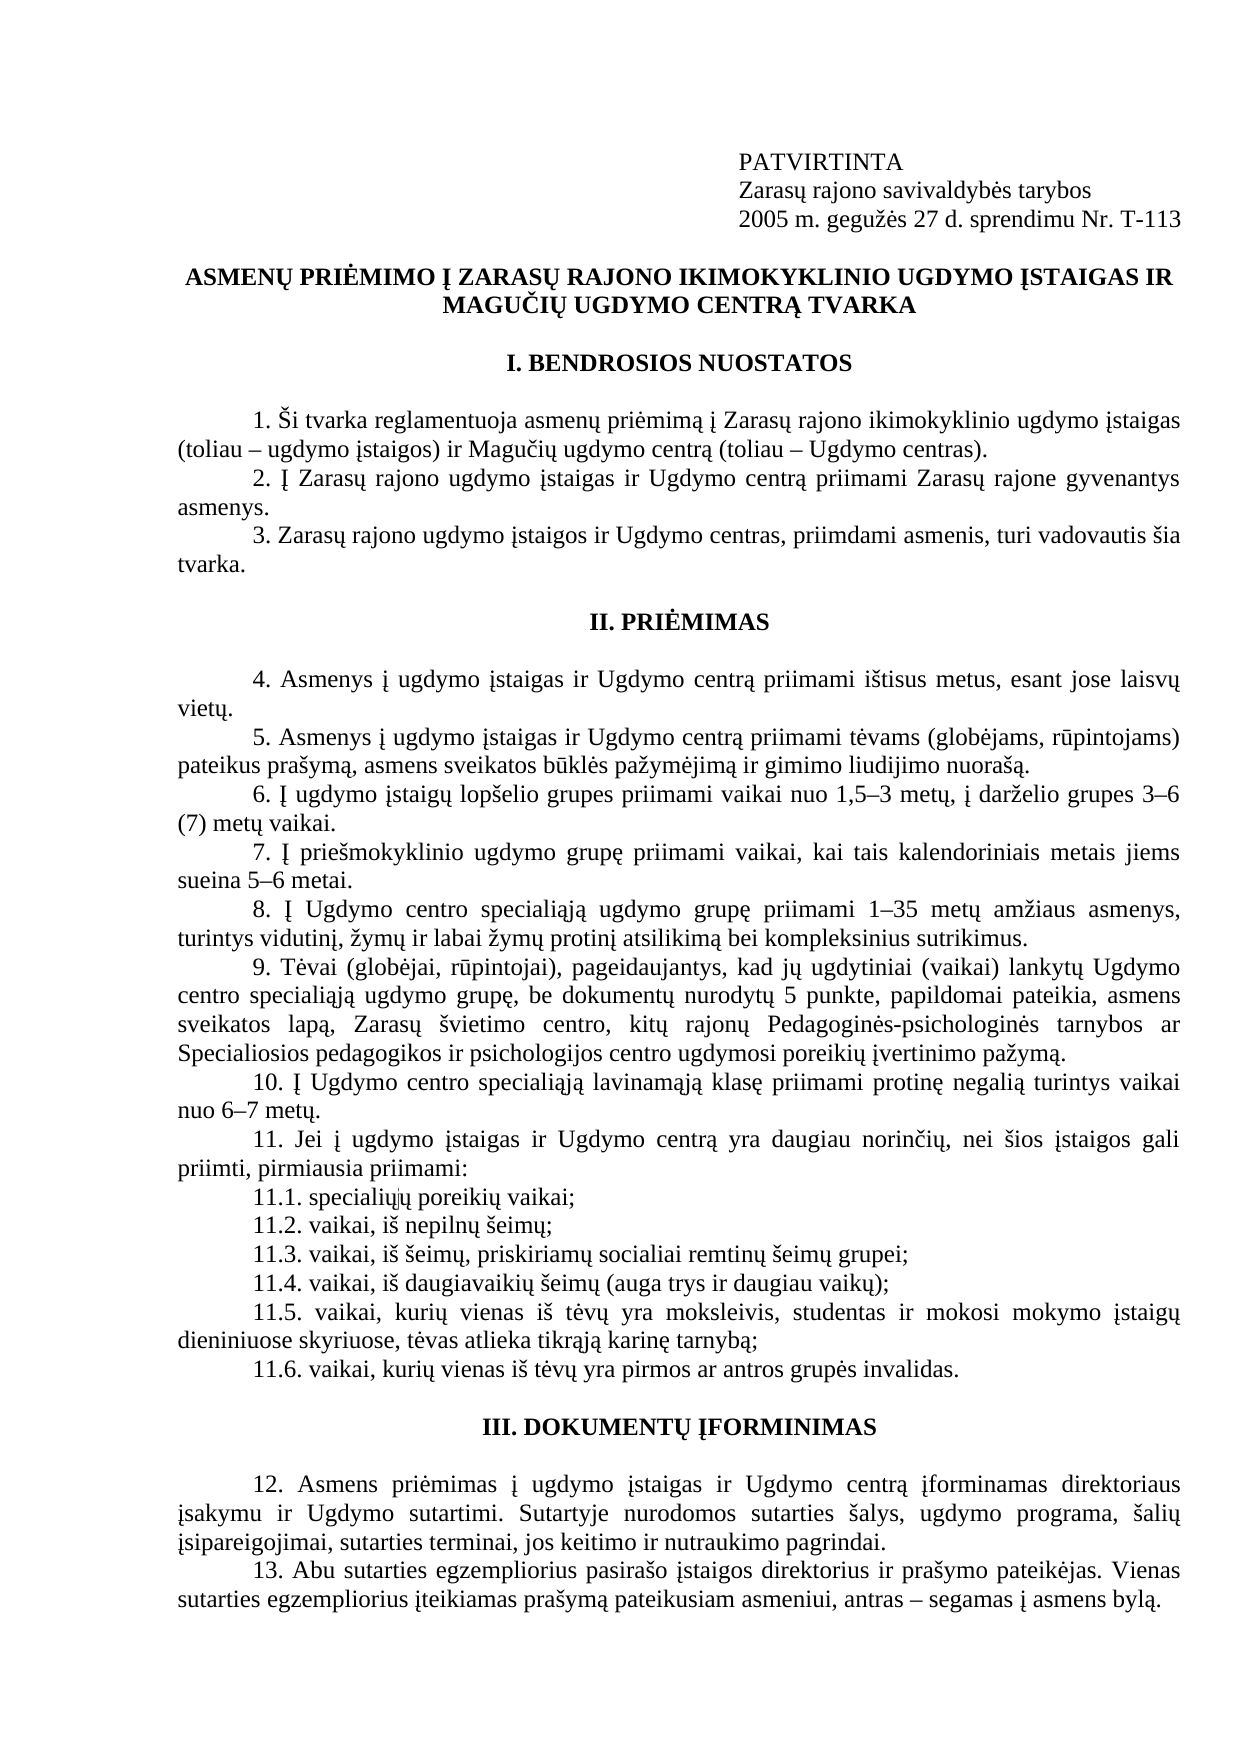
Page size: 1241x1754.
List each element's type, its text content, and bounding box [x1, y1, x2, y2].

text 6. Į ugdymo įstaigų lopšelio grupes priimami vaikai nuo 1,5–3 metų, į darželio grupes 3–6 (7) metų vaikai. [177, 779, 1181, 837]
text 2005 m. gegužės 27 d. sprendimu Nr. T-113 [738, 204, 1181, 233]
text 11.3. vaikai, iš šeimų, priskiriamų socialiai remtinų šeimų grupei; [177, 1239, 1181, 1268]
text 4. Asmenys į ugdymo įstaigas ir Ugdymo centrą priimami ištisus metus, esant jose laisvų vietų. [177, 664, 1181, 722]
text 3. Zarasų rajono ugdymo įstaigos ir Ugdymo centras, priimdami asmenis, turi vadovautis šia tvarka. [177, 521, 1181, 578]
text 11. Jei į ugdymo įstaigas ir Ugdymo centrą yra daugiau norinčių, nei šios įstaigos gali priimti, pirmiausia priimami: [177, 1124, 1181, 1182]
text 9. Tėvai (globėjai, rūpintojai), pageidaujantys, kad jų ugdytiniai (vaikai) lankytų Ugdymo centro specialiąją ugdymo grupę, be dokumentų nurodytų 5 punkte, papildomai pateikia, asmens sveikatos lapą, Zarasų švietimo centro, kitų rajonų Pedagoginės-psichologinės tarnybos ar Specialiosios pedagogikos ir psichologijos centro ugdymosi poreikių įvertinimo pažymą. [177, 952, 1181, 1067]
text II. PRIĖMIMAS [177, 607, 1181, 636]
text 11.5. vaikai, kurių vienas iš tėvų yra moksleivis, studentas ir mokosi mokymo įstaigų dieniniuose skyriuose, tėvas atlieka tikrąją karinę tarnybą; [177, 1297, 1181, 1354]
text 11.4. vaikai, iš daugiavaikių šeimų (auga trys ir daugiau vaikų); [177, 1268, 1181, 1297]
text I. BENDROSIOS NUOSTATOS [177, 348, 1181, 377]
text 13. Abu sutarties egzempliorius pasirašo įstaigos direktorius ir prašymo pateikėjas. Vienas sutarties egzempliorius įteikiamas prašymą pateikusiam asmeniui, antras – segamas į asmens bylą. [177, 1556, 1181, 1613]
text 10. Į Ugdymo centro specialiąją lavinamąją klasę priimami protinę negalią turintys vaikai nuo 6–7 metų. [177, 1067, 1181, 1124]
text III. DOKUMENTŲ ĮFORMINIMAS [177, 1412, 1181, 1441]
text 11.6. vaikai, kurių vienas iš tėvų yra pirmos ar antros grupės invalidas. [177, 1354, 1181, 1383]
text 8. Į Ugdymo centro specialiąją ugdymo grupę priimami 1–35 metų amžiaus asmenys, turintys vidutinį, žymų ir labai žymų protinį atsilikimą bei kompleksinius sutrikimus. [177, 894, 1181, 952]
text 5. Asmenys į ugdymo įstaigas ir Ugdymo centrą priimami tėvams (globėjams, rūpintojams) pateikus prašymą, asmens sveikatos būklės pažymėjimą ir gimimo liudijimo nuorašą. [177, 722, 1181, 779]
text 11.1. specialiųjų poreikių vaikai; [177, 1182, 1181, 1211]
text 1. Ši tvarka reglamentuoja asmenų priėmimą į Zarasų rajono ikimokyklinio ugdymo įstaigas (toliau – ugdymo įstaigos) ir Magučių ugdymo centrą (toliau – Ugdymo centras). [177, 406, 1181, 463]
text 12. Asmens priėmimas į ugdymo įstaigas ir Ugdymo centrą įforminamas direktoriaus įsakymu ir Ugdymo sutartimi. Sutartyje nurodomos sutarties šalys, ugdymo programa, šalių įsipareigojimai, sutarties terminai, jos keitimo ir nutraukimo pagrindai. [177, 1469, 1181, 1556]
text Zarasų rajono savivaldybės tarybos [738, 176, 1181, 204]
text 7. Į priešmokyklinio ugdymo grupę priimami vaikai, kai tais kalendoriniais metais jiems sueina 5–6 metai. [177, 837, 1181, 894]
text MAGUČIŲ UGDYMO CENTRĄ TVARKA [177, 291, 1181, 319]
text 2. Į Zarasų rajono ugdymo įstaigas ir Ugdymo centrą priimami Zarasų rajone gyvenantys asmenys. [177, 463, 1181, 521]
text ASMENŲ PRIĖMIMO Į ZARASŲ RAJONO IKIMOKYKLINIO UGDYMO ĮSTAIGAS IR [177, 262, 1181, 291]
text 11.2. vaikai, iš nepilnų šeimų; [177, 1211, 1181, 1239]
text PATVIRTINTA [738, 147, 1181, 176]
